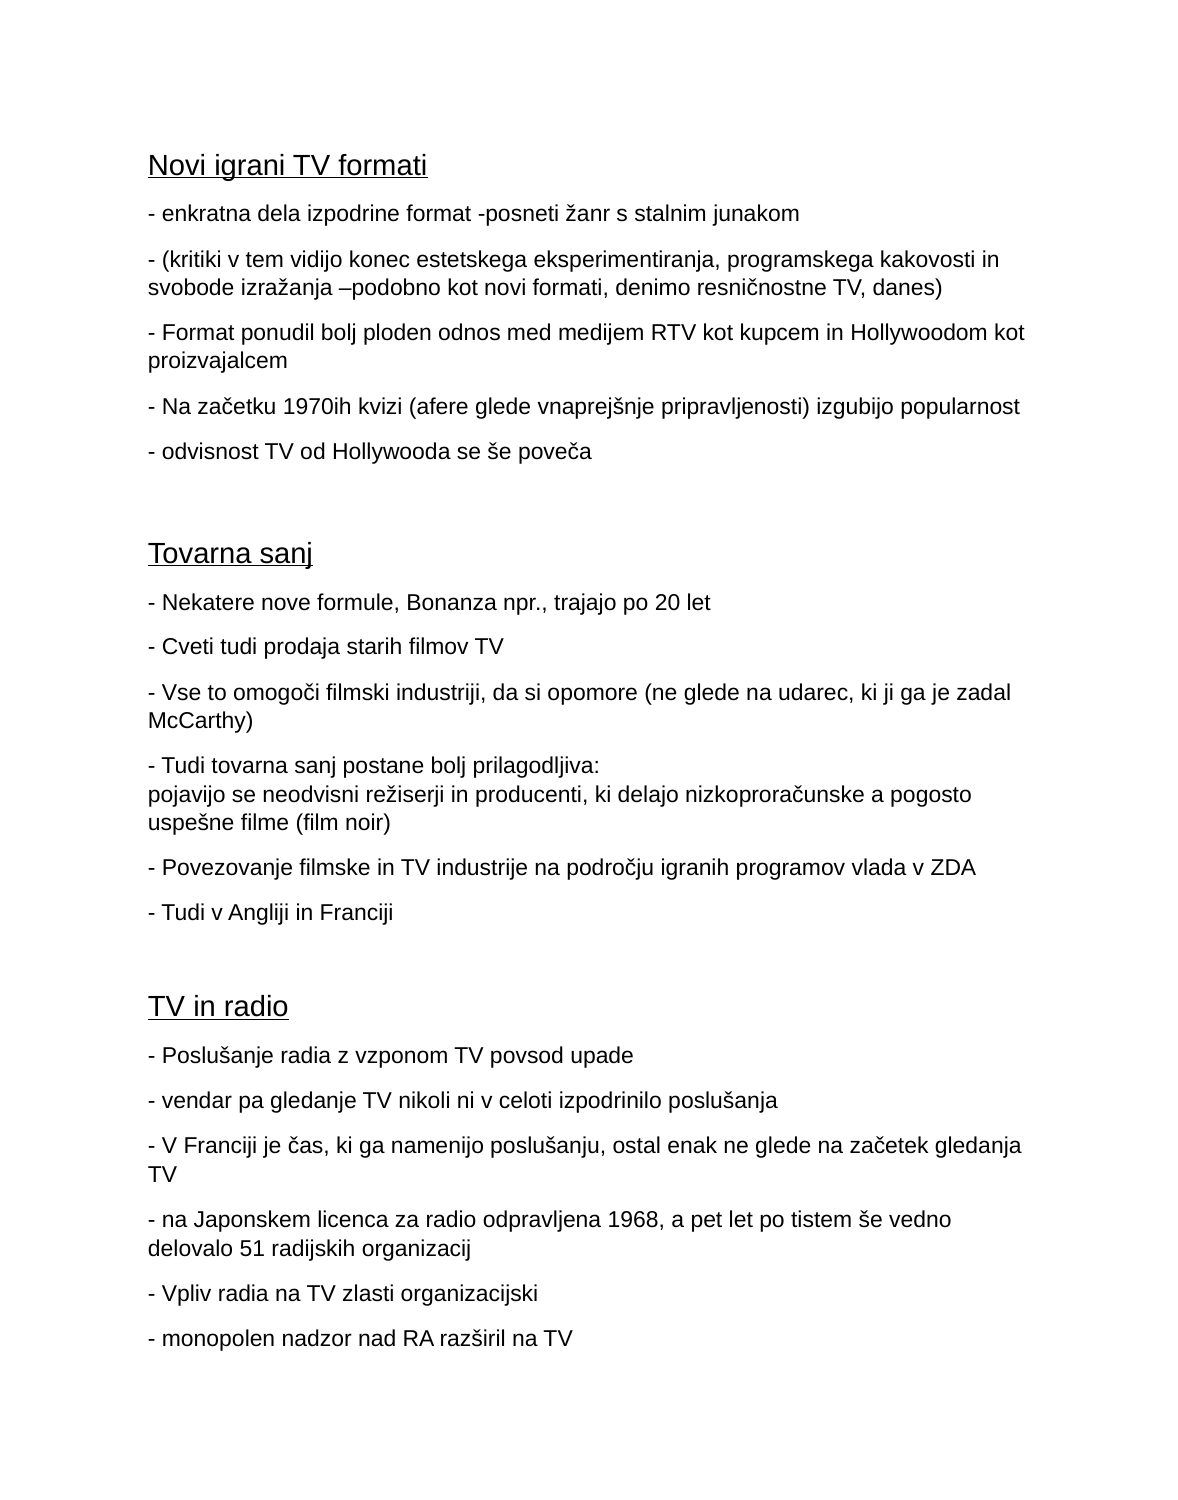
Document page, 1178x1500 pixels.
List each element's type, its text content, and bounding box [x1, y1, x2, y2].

text - Format ponudil bolj ploden odnos med medijem RTV kot kupcem in Hollywoodom kot proizvajalcem [148, 319, 1029, 374]
text - Poslušanje radia z vzponom TV povsod upade [148, 1042, 1029, 1069]
text - monopolen nadzor nad RA razširil na TV [148, 1325, 1029, 1351]
text - na Japonskem licenca za radio odpravljena 1968, a pet let po tistem še vedno delovalo 51 radijskih organizacij [148, 1206, 1029, 1261]
text - Povezovanje filmske in TV industrije na področju igranih programov vlada v ZDA [148, 854, 1029, 881]
text TV in radio [148, 989, 1029, 1023]
text - Vpliv radia na TV zlasti organizacijski [148, 1279, 1029, 1306]
text - Nekatere nove formule, Bonanza npr., trajajo po 20 let [148, 588, 1029, 615]
text - V Franciji je čas, ki ga namenijo poslušanju, ostal enak ne glede na začetek gledanja TV [148, 1132, 1029, 1187]
text - Vse to omogoči filmski industriji, da si opomore (ne glede na udarec, ki ji ga je zadal McCarthy) [148, 679, 1029, 733]
text - Na začetku 1970ih kvizi (afere glede vnaprejšnje pripravljenosti) izgubijo popularnost [148, 393, 1029, 419]
text - enkratna dela izpodrine format -posneti žanr s stalnim junakom [148, 200, 1029, 227]
text - Tudi tovarna sanj postane bolj prilagodljiva: pojavijo se neodvisni režiserji in producenti, ki delajo nizkoproračunske a pogosto uspešne filme (film noir) [148, 752, 1029, 835]
text - Tudi v Angliji in Franciji [148, 899, 1029, 926]
text - Cveti tudi prodaja starih filmov TV [148, 633, 1029, 660]
text Tovarna sanj [148, 536, 1029, 569]
text - odvisnost TV od Hollywooda se še poveča [148, 438, 1029, 464]
text Novi igrani TV formati [148, 148, 1029, 181]
text - (kritiki v tem vidijo konec estetskega eksperimentiranja, programskega kakovosti in svobode izražanja –podobno kot novi formati, denimo resničnostne TV, danes) [148, 246, 1029, 300]
text - vendar pa gledanje TV nikoli ni v celoti izpodrinilo poslušanja [148, 1087, 1029, 1114]
